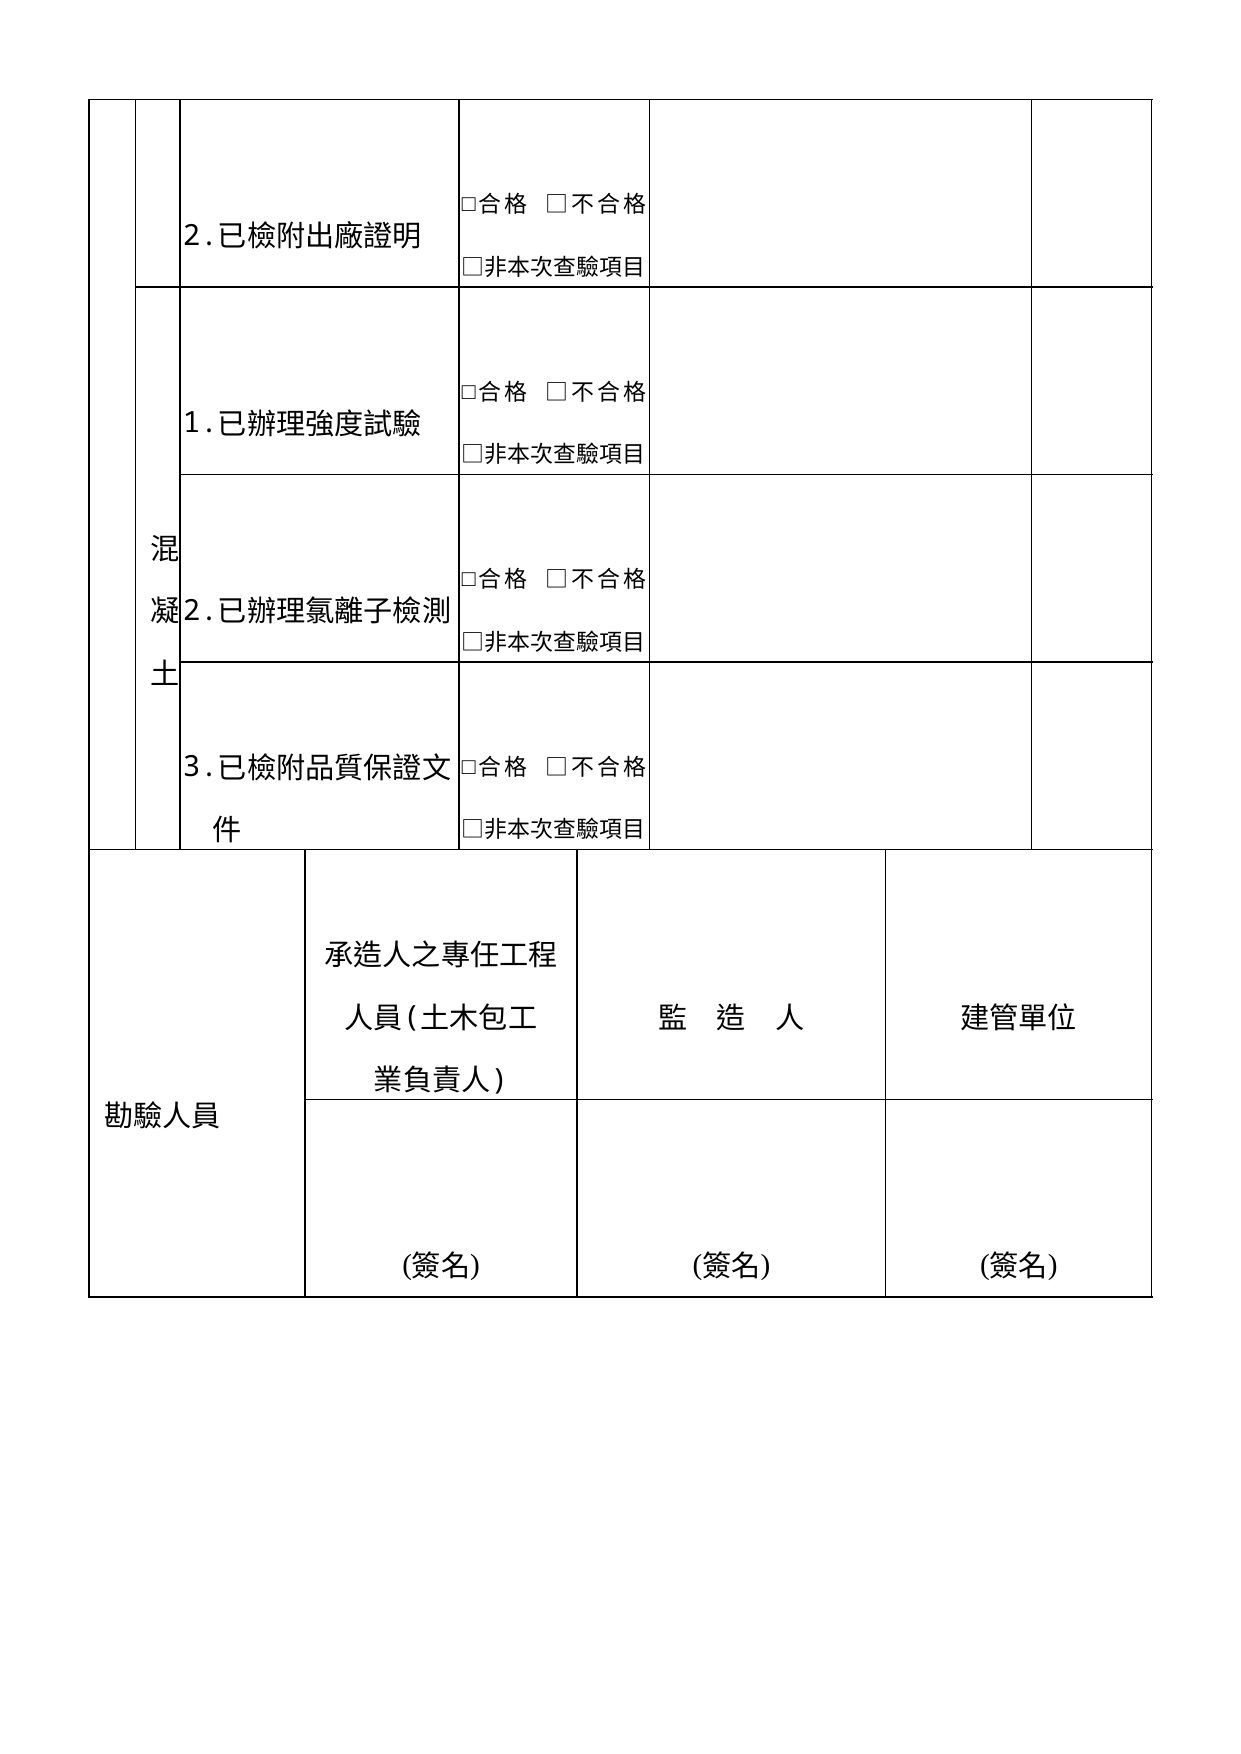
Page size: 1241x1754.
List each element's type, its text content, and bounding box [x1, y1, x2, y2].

table_cell [1032, 663, 1151, 849]
table_cell [1032, 100, 1151, 286]
table_cell [650, 100, 1031, 286]
table_cell [1032, 475, 1151, 661]
table_cell [650, 288, 1031, 474]
table_cell 1.已辦理強度試驗 [181, 288, 458, 474]
table_cell 2.已辦理氯離子檢測 [181, 475, 458, 661]
table_cell [650, 663, 1031, 849]
table_cell 3.已檢附品質保證文件 [181, 663, 458, 849]
table_cell (簽名) [578, 1100, 885, 1296]
table_cell (簽名) [886, 1100, 1151, 1296]
table_cell (簽名) [306, 1100, 576, 1296]
table_cell □合格 □不合格□非本次查驗項目 [460, 288, 649, 474]
table_cell [650, 475, 1031, 661]
table_cell 勘驗人員 [90, 850, 304, 1296]
table_cell 建管單位 [886, 850, 1151, 1099]
table_cell □合格 □不合格□非本次查驗項目 [460, 475, 649, 661]
table_cell 2.已檢附出廠證明 [181, 100, 458, 286]
table_cell [90, 100, 135, 849]
table_cell 混凝土 [136, 288, 179, 849]
table_cell [136, 100, 179, 286]
table_cell □合格 □不合格□非本次查驗項目 [460, 100, 649, 286]
table_cell [1032, 288, 1151, 474]
table_cell 承造人之專任工程人員(土木包工 業負責人) [306, 850, 576, 1099]
table_cell □合格 □不合格□非本次查驗項目 [460, 663, 649, 849]
table_cell 監 造 人 [578, 850, 885, 1099]
